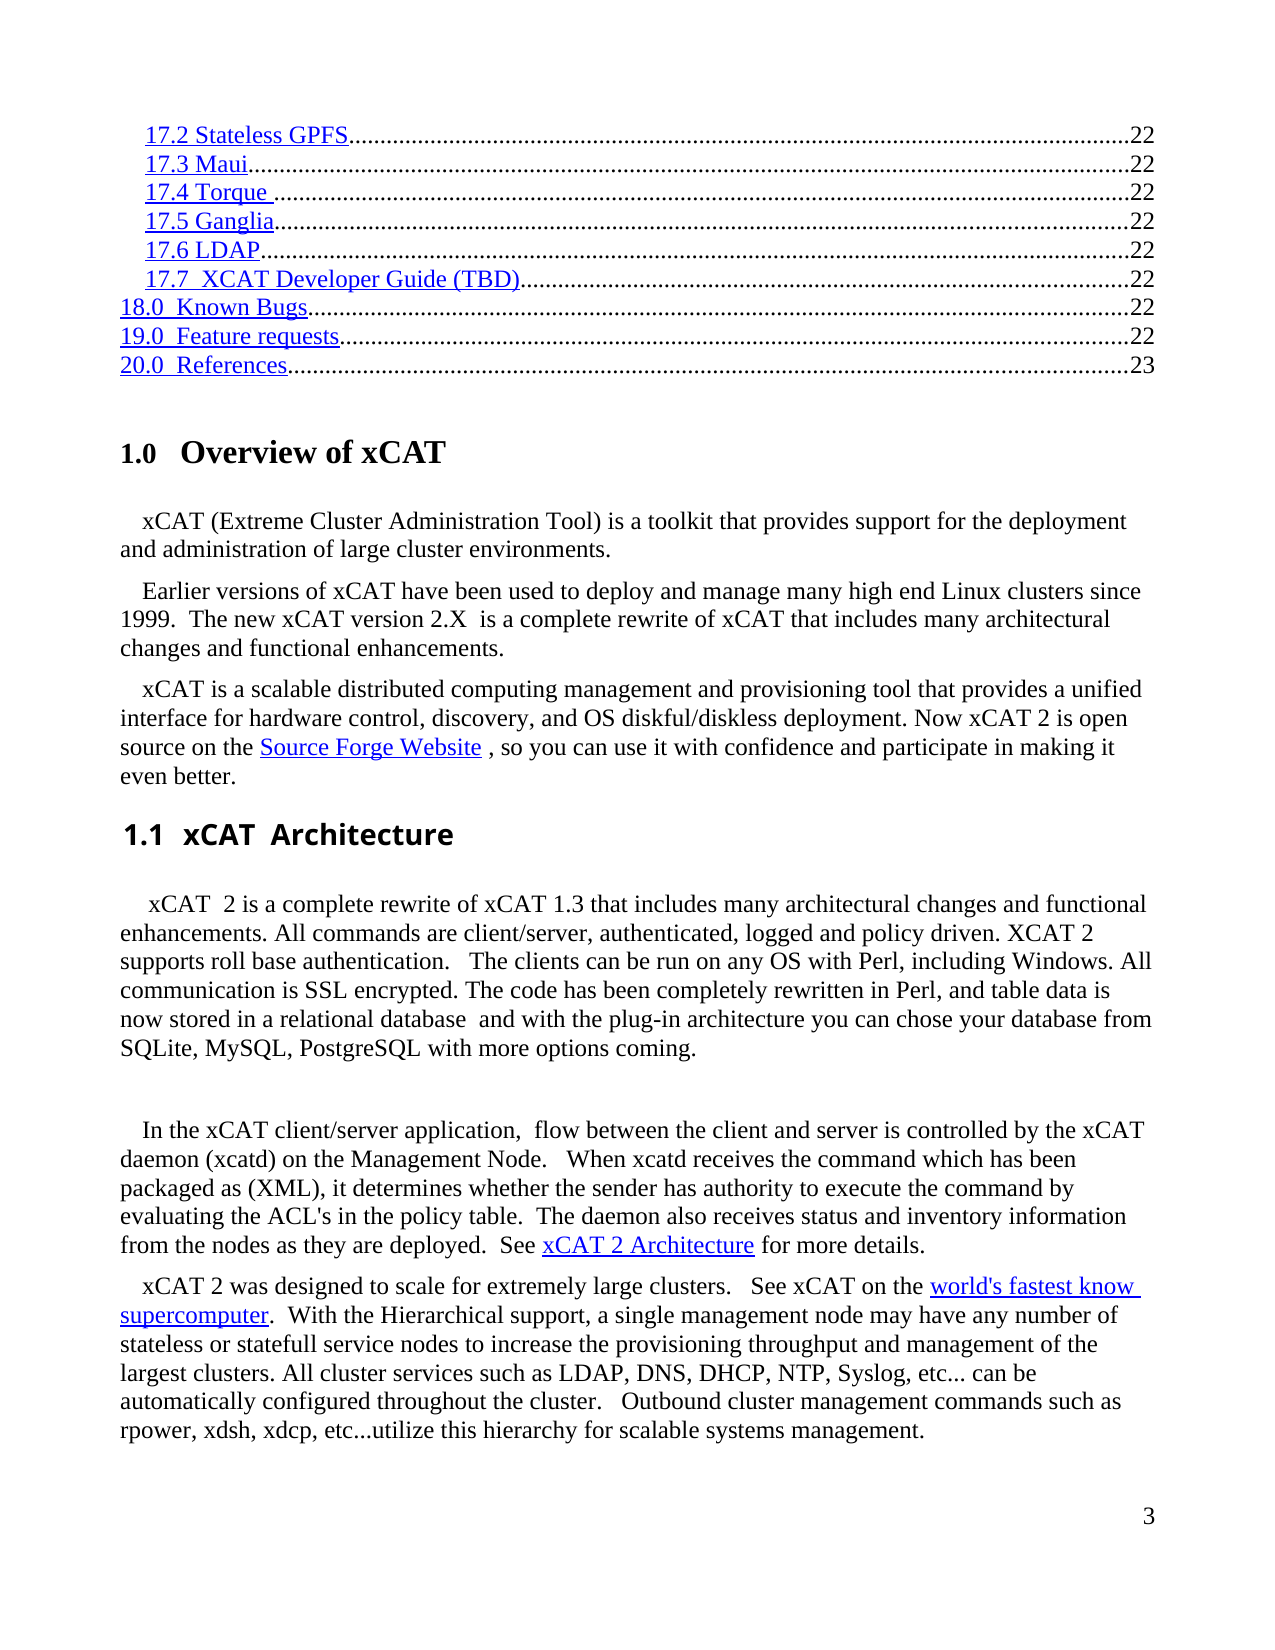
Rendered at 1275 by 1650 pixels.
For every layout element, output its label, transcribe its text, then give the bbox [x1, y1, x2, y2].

text 17.4 Torque 22 [145, 177, 1155, 206]
text 19.0 Feature requests 22 [120, 321, 1155, 350]
text 17.6 LDAP 22 [145, 235, 1155, 264]
text 18.0 Known Bugs 22 [120, 292, 1155, 321]
text 17.5 Ganglia 22 [145, 206, 1155, 235]
text xCAT 2 was designed to scale for extremely large clusters. See xCAT on the world's fastest know supercomputer. With the Hierarchical support, a single management node may have any number of stateless or statefull service nodes to increase the provisioning throughput and management of the largest clusters. All cluster services such as LDAP, DNS, DHCP, NTP, Syslog, etc... can be automatically configured throughout the cluster. Outbound cluster management commands such as rpower, xdsh, xdcp, etc...utilize this hierarchy for scalable systems management. [120, 1271, 1155, 1444]
text xCAT (Extreme Cluster Administration Tool) is a toolkit that provides support for the deployment and administration of large cluster environments. [120, 506, 1155, 563]
text Earlier versions of xCAT have been used to deploy and manage many high end Linux clusters since 1999. The new xCAT version 2.X is a complete rewrite of xCAT that includes many architectural changes and functional enhancements. [120, 576, 1155, 662]
text 17.7 XCAT Developer Guide (TBD) 22 [145, 264, 1155, 292]
subtitle xCAT Architecture [123, 814, 1155, 854]
text 20.0 References 23 [120, 350, 1155, 379]
text 17.3 Maui 22 [145, 149, 1155, 177]
text 17.2 Stateless GPFS 22 [145, 120, 1155, 149]
text xCAT 2 is a complete rewrite of xCAT 1.3 that includes many architectural changes and functional enhancements. All commands are client/server, authenticated, logged and policy driven. XCAT 2 supports roll base authentication. The clients can be run on any OS with Perl, including Windows. All communication is SSL encrypted. The code has been completely rewritten in Perl, and table data is now stored in a relational database and with the plug-in architecture you can chose your database from SQLite, MySQL, PostgreSQL with more options coming. [120, 889, 1155, 1061]
subtitle Overview of xCAT [120, 432, 1155, 471]
text In the xCAT client/server application, flow between the client and server is controlled by the xCAT daemon (xcatd) on the Management Node. When xcatd receives the command which has been packaged as (XML), it determines whether the sender has authority to execute the command by evaluating the ACL's in the policy table. The daemon also receives status and inventory information from the nodes as they are deployed. See xCAT 2 Architecture for more details. [120, 1115, 1155, 1259]
text xCAT is a scalable distributed computing management and provisioning tool that provides a unified interface for hardware control, discovery, and OS diskful/diskless deployment. Now xCAT 2 is open source on the Source Forge Website , so you can use it with confidence and participate in making it even better. [120, 674, 1155, 789]
